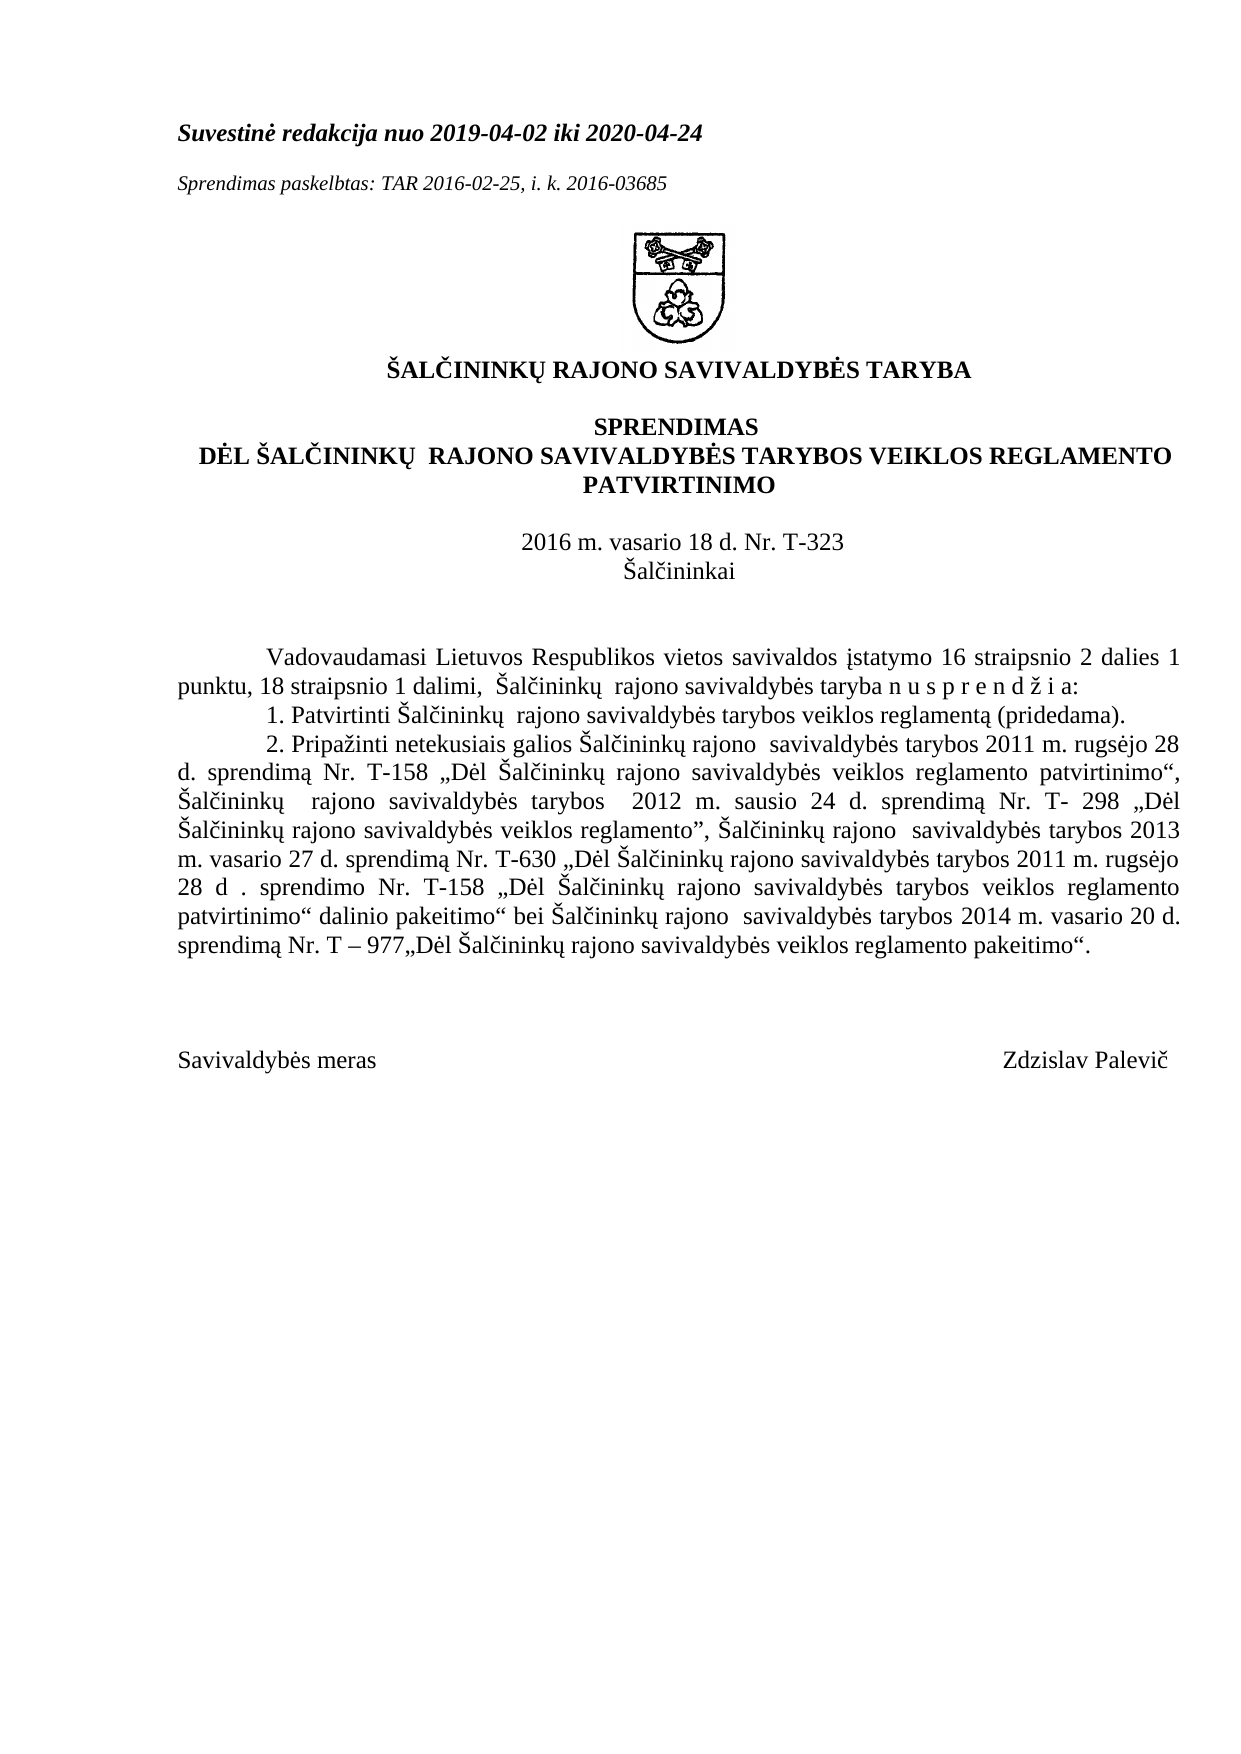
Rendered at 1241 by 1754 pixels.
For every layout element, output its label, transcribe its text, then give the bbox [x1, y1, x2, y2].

text ŠALČININKŲ RAJONO SAVIVALDYBĖS TARYBA [177, 355, 1181, 384]
text Vadovaudamasi Lietuvos Respublikos vietos savivaldos įstatymo 16 straipsnio 2 dalies 1 punktu, 18 straipsnio 1 dalimi, Šalčininkų rajono savivaldybės taryba n u s p r e n d ž i a: [177, 642, 1181, 700]
text 2. Pripažinti netekusiais galios Šalčininkų rajono savivaldybės tarybos 2011 m. rugsėjo 28 d. sprendimą Nr. T-158 „Dėl Šalčininkų rajono savivaldybės veiklos reglamento patvirtinimo“, Šalčininkų rajono savivaldybės tarybos 2012 m. sausio 24 d. sprendimą Nr. T- 298 „Dėl Šalčininkų rajono savivaldybės veiklos reglamento”, Šalčininkų rajono savivaldybės tarybos 2013 m. vasario 27 d. sprendimą Nr. T-630 „Dėl Šalčininkų rajono savivaldybės tarybos 2011 m. rugsėjo 28 d . sprendimo Nr. T-158 „Dėl Šalčininkų rajono savivaldybės tarybos veiklos reglamento patvirtinimo“ dalinio pakeitimo“ bei Šalčininkų rajono savivaldybės tarybos 2014 m. vasario 20 d. sprendimą Nr. T – 977„Dėl Šalčininkų rajono savivaldybės veiklos reglamento pakeitimo“. [177, 729, 1181, 959]
text Savivaldybės meras Zdzislav Palevič [177, 1045, 1181, 1074]
text Sprendimas paskelbtas: TAR 2016-02-25, i. k. 2016-03685 [177, 171, 1181, 195]
text DĖL ŠALČININKŲ RAJONO SAVIVALDYBĖS TARYBOS VEIKLOS REGLAMENTO PATVIRTINIMO [177, 441, 1181, 499]
text SPRENDIMAS [177, 412, 1181, 441]
text Suvestinė redakcija nuo 2019-04-02 iki 2020-04-24 [177, 118, 1181, 147]
text 1. Patvirtinti Šalčininkų rajono savivaldybės tarybos veiklos reglamentą (pridedama). [177, 700, 1181, 729]
text 2016 m. vasario 18 d. Nr. T-323 [177, 527, 1181, 556]
text Šalčininkai [177, 556, 1181, 585]
